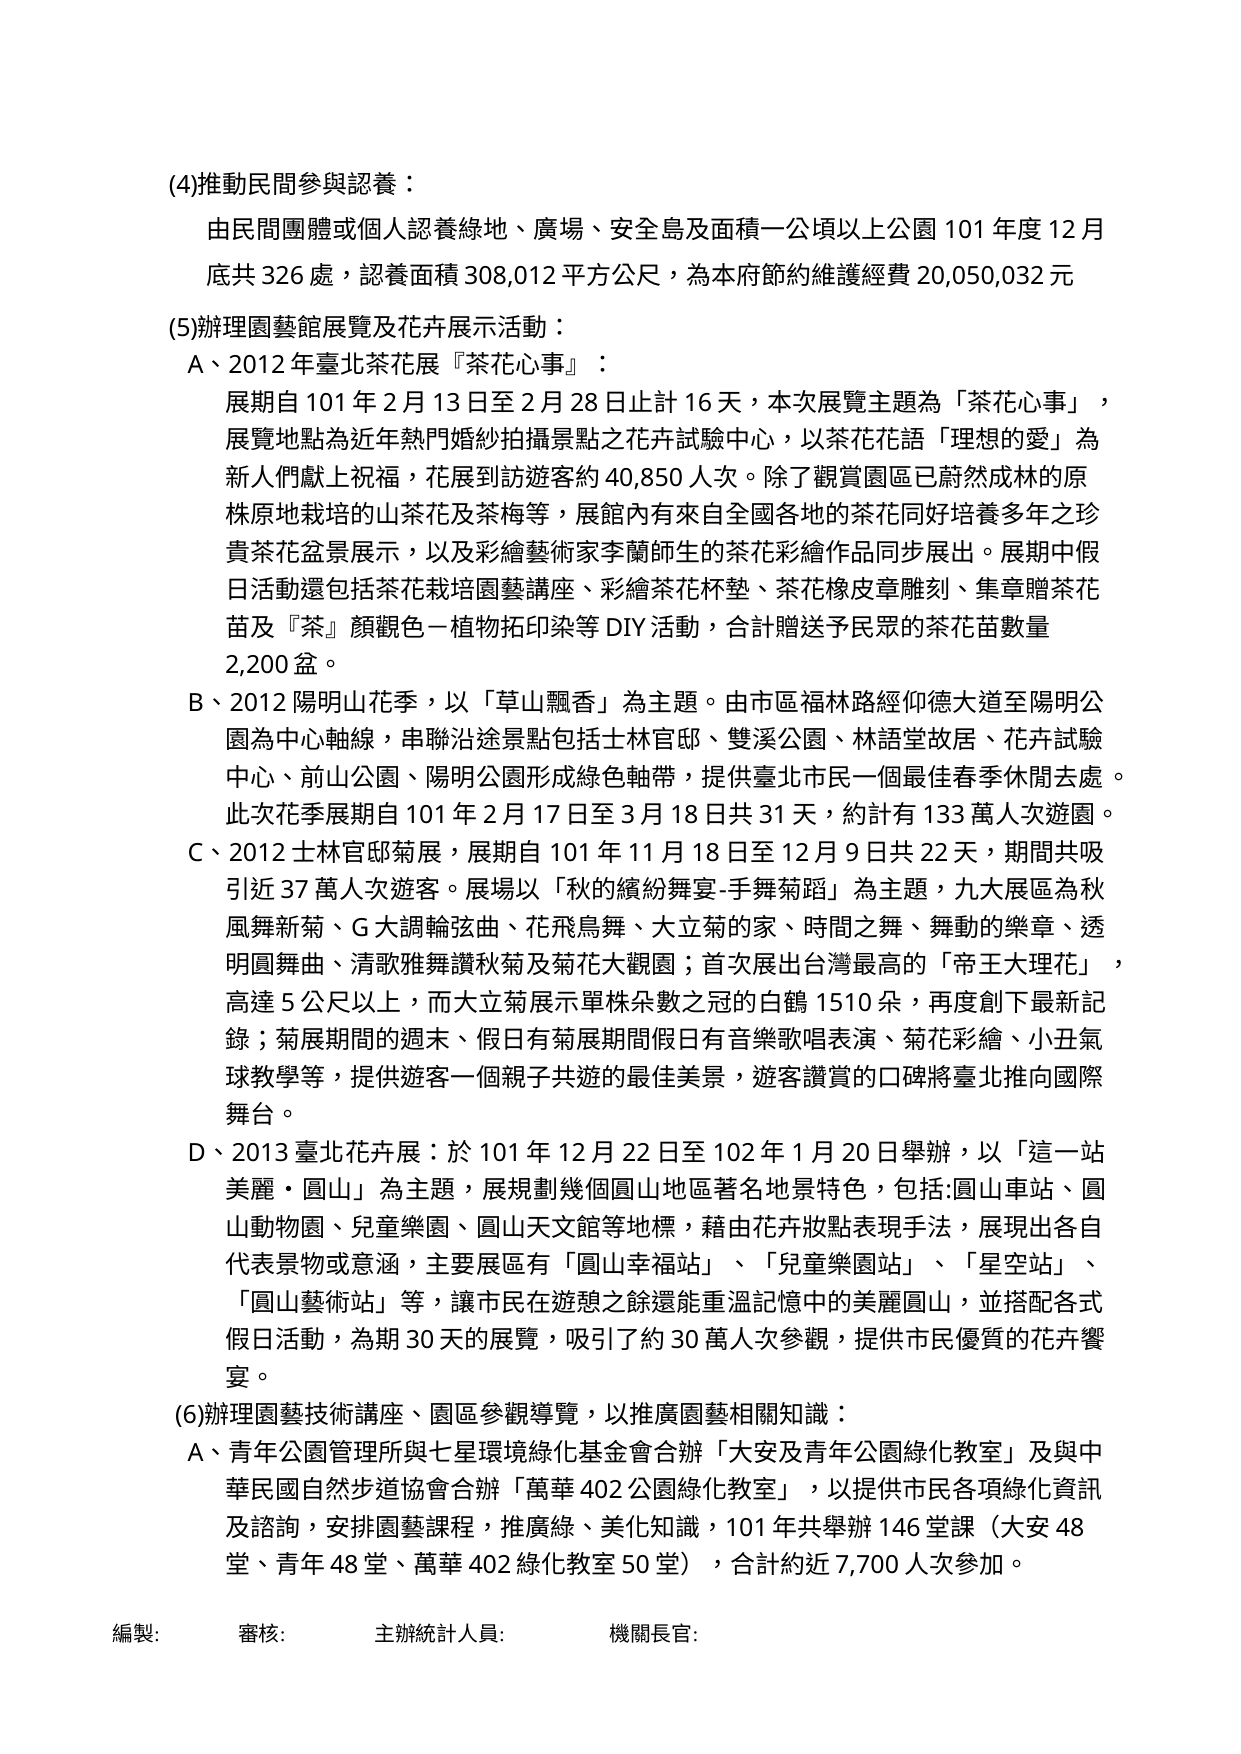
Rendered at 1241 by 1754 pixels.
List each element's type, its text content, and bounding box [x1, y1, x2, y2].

text 展期自101年2月13日至2月28日止計16天，本次展覽主題為「茶花心事」，展覽地點為近年熱門婚紗拍攝景點之花卉試驗中心，以茶花花語「理想的愛」為新人們獻上祝福，花展到訪遊客約40,850人次。除了觀賞園區已蔚然成林的原株原地栽培的山茶花及茶梅等，展館內有來自全國各地的茶花同好培養多年之珍貴茶花盆景展示，以及彩繪藝術家李蘭師生的茶花彩繪作品同步展出。展期中假日活動還包括茶花栽培園藝講座、彩繪茶花杯墊、茶花橡皮章雕刻、集章贈茶花苗及『茶』顏觀色－植物拓印染等DIY活動，合計贈送予民眾的茶花苗數量2,200盆。 [225, 375, 1106, 675]
text A、2012年臺北茶花展『茶花心事』： [162, 338, 1106, 375]
text (4)推動民間參與認養： [168, 164, 1106, 201]
text (6)辦理園藝技術講座、園區參觀導覽，以推廣園藝相關知識： [168, 1388, 1106, 1425]
text B、2012陽明山花季，以「草山飄香」為主題。由市區福林路經仰德大道至陽明公園為中心軸線，串聯沿途景點包括士林官邸、雙溪公園、林語堂故居、花卉試驗中心、前山公園、陽明公園形成綠色軸帶，提供臺北市民一個最佳春季休閒去處。此次花季展期自101年2月17日至3月18日共31天，約計有133萬人次遊園。 [187, 675, 1106, 825]
text A、青年公園管理所與七星環境綠化基金會合辦「大安及青年公園綠化教室」及與中華民國自然步道協會合辦「萬華402公園綠化教室」，以提供市民各項綠化資訊及諮詢，安排園藝課程，推廣綠、美化知識，101年共舉辦146堂課（大安48堂、青年48堂、萬華402綠化教室50堂），合計約近7,700人次參加。 [187, 1425, 1106, 1575]
text 由民間團體或個人認養綠地、廣場、安全島及面積一公頃以上公園101年度12月底共326處，認養面積308,012平方公尺，為本府節約維護經費20,050,032元 [206, 210, 1106, 291]
text (5)辦理園藝館展覽及花卉展示活動： [168, 300, 1106, 338]
text C、2012士林官邸菊展，展期自101年11月18日至12月9日共22天，期間共吸引近37萬人次遊客。展場以「秋的繽紛舞宴-手舞菊蹈」為主題，九大展區為秋風舞新菊、G大調輪弦曲、花飛鳥舞、大立菊的家、時間之舞、舞動的樂章、透明圓舞曲、清歌雅舞讚秋菊及菊花大觀園；首次展出台灣最高的「帝王大理花」，高達5公尺以上，而大立菊展示單株朵數之冠的白鶴1510朵，再度創下最新記錄；菊展期間的週末、假日有菊展期間假日有音樂歌唱表演、菊花彩繪、小丑氣球教學等，提供遊客一個親子共遊的最佳美景，遊客讚賞的口碑將臺北推向國際舞台。 [187, 825, 1106, 1125]
text D、2013臺北花卉展：於101年12月22日至102年1月20日舉辦，以「這一站 美麗‧圓山」為主題，展規劃幾個圓山地區著名地景特色，包括:圓山車站、圓山動物園、兒童樂園、圓山天文館等地標，藉由花卉妝點表現手法，展現出各自代表景物或意涵，主要展區有「圓山幸福站」、「兒童樂園站」、「星空站」、「圓山藝術站」等，讓市民在遊憩之餘還能重溫記憶中的美麗圓山，並搭配各式假日活動，為期30天的展覽，吸引了約30萬人次參觀，提供市民優質的花卉饗宴。 [187, 1125, 1106, 1388]
